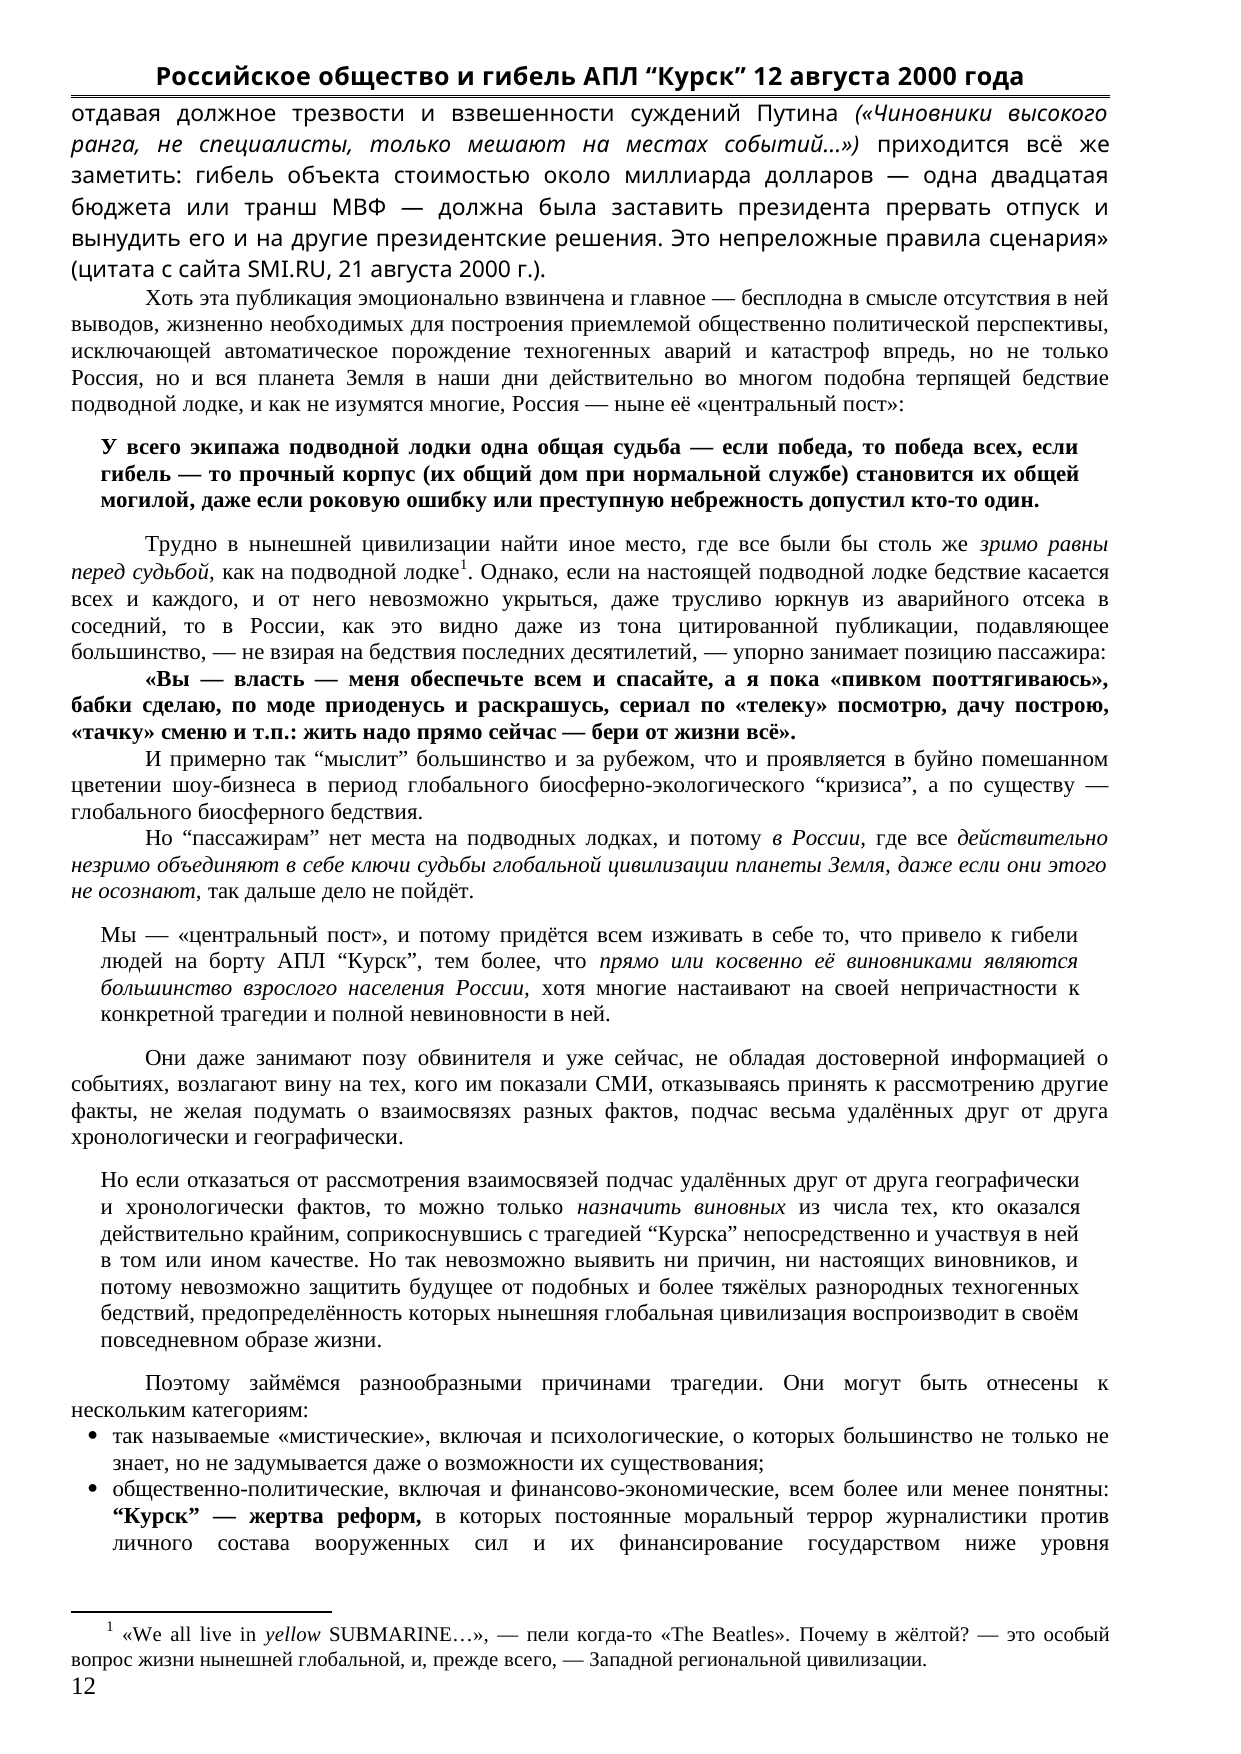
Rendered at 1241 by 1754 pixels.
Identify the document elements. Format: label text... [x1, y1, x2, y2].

text отдавая должное трезвости и взвешенности суждений Путина («Чиновники высокого ранга, не специалисты, только мешают на местах событий...») приходится всё же заметить: гибель объекта стоимостью около миллиарда долларов — одна двадцатая бюджета или транш МВФ — должна была заставить президента прервать отпуск и вынудить его и на другие президентские решения. Это непреложные правила сценария» (цитата с сайта SMI.RU, 21 августа 2000 г.). [71, 98, 1110, 284]
text Поэтому займёмся разнообразными причинами трагедии. Они могут быть отнесены к нескольким категориям: [71, 1369, 1110, 1422]
text И примерно так “мыслит” большинство и за рубежом, что и проявляется в буйно помешанном цветении шоу-бизнеса в период глобального биосферно-экологического “кризиса”, а по существу — глобального биосферного бедствия. [71, 744, 1110, 824]
text Они даже занимают позу обвинителя и уже сейчас, не обладая достоверной информацией о событиях, возлагают вину на тех, кого им показали СМИ, отказываясь принять к рассмотрению другие факты, не желая подумать о взаимосвязях разных фактов, подчас весьма удалённых друг от друга хронологически и географически. [71, 1043, 1110, 1150]
text Мы — «центральный пост», и потому придётся всем изживать в себе то, что привело к гибели людей на борту АПЛ “Курск”, тем более, что прямо или косвенно её виновниками являются большинство взрослого населения России, хотя многие настаивают на своей непричастности к конкретной трагедии и полной невиновности в ней. [100, 921, 1081, 1027]
text Но “пассажирам” нет места на подводных лодках, и потому в России, где все действительно незримо объединяют в себе ключи судьбы глобальной цивилизации планеты Земля, даже если они этого не осознают, так дальше дело не пойдёт. [71, 824, 1110, 904]
text У всего экипажа подводной лодки одна общая судьба — если победа, то победа всех, если гибель — то прочный корпус (их общий дом при нормальной службе) становится их общей могилой, даже если роковую ошибку или преступную небрежность допустил кто-то один. [100, 433, 1081, 513]
text «Вы — власть — меня обеспечьте всем и спасайте, а я пока «пивком пооттягиваюсь», бабки сделаю, по моде приоденусь и раскрашусь, сериал по «телеку» посмотрю, дачу построю, «та­ч­ку» сменю и т.п.: жить надо прямо сейчас — бери от жизни всё». [71, 665, 1110, 744]
list общественно-полити­чес­кие, включая и финансово-экономи­чес­кие, всем более или менее понятны: “Курск” — жертва реформ, в которых постоянные моральный террор журналистики против личного состава вооруженных сил и их финансирование государством ниже уровня [88, 1475, 1110, 1555]
text Но если отказаться от рассмотрения взаимосвязей подчас удалённых друг от друга географически и хронологически фактов, то можно только назначить виновных из числа тех, кто оказался действительно крайним, соприкоснувшись с трагедией “Курска” непосредственно и участвуя в ней в том или ином качестве. Но так невозможно выявить ни причин, ни настоящих виновников, и потому невозможно защитить будущее от подобных и более тяжёлых разнородных техногенных бедствий, предопределённость которых нынешняя глобальная цивилизация воспроизводит в своём повседневном образе жизни. [100, 1166, 1081, 1352]
text «We all live in yellow SUBMARINE…», — пели когда-то «The Beatles». Почему в жёлтой? — это особый вопрос жизни нынешней глобальной, и, прежде всего, — Западной региональной цивилизации. [71, 1618, 1110, 1671]
list так называемые «мистические», включая и психологические, о которых большинство не только не знает, но не задумывается даже о возможности их существования; [88, 1422, 1110, 1475]
text Хоть эта публикация эмоционально взвинчена и главное — бесплодна в смысле отсутствия в ней выводов, жизненно необходимых для построения приемлемой общественно политической перспективы, исключающей автоматическое порождение техногенных аварий и катастроф впредь, но не только Россия, но и вся планета Земля в наши дни действительно во многом подобна терпящей бедствие подводной лодке, и как не изумятся многие, Россия — ныне её «центральный пост»: [71, 284, 1110, 416]
text Трудно в нынешней цивилизации найти иное место, где все были бы столь же зримо равны перед судьбой, как на подводной лодке. Однако, если на настоящей подводной лодке бедствие касается всех и каждого, и от него невозможно укрыться, даже трусливо юркнув из аварийного отсека в соседний, то в России, как это видно даже из тона цитированной публикации, подавляющее большинство, — не взирая на бедствия последних десятилетий, — упорно занимает позицию пассажира: [71, 529, 1110, 665]
